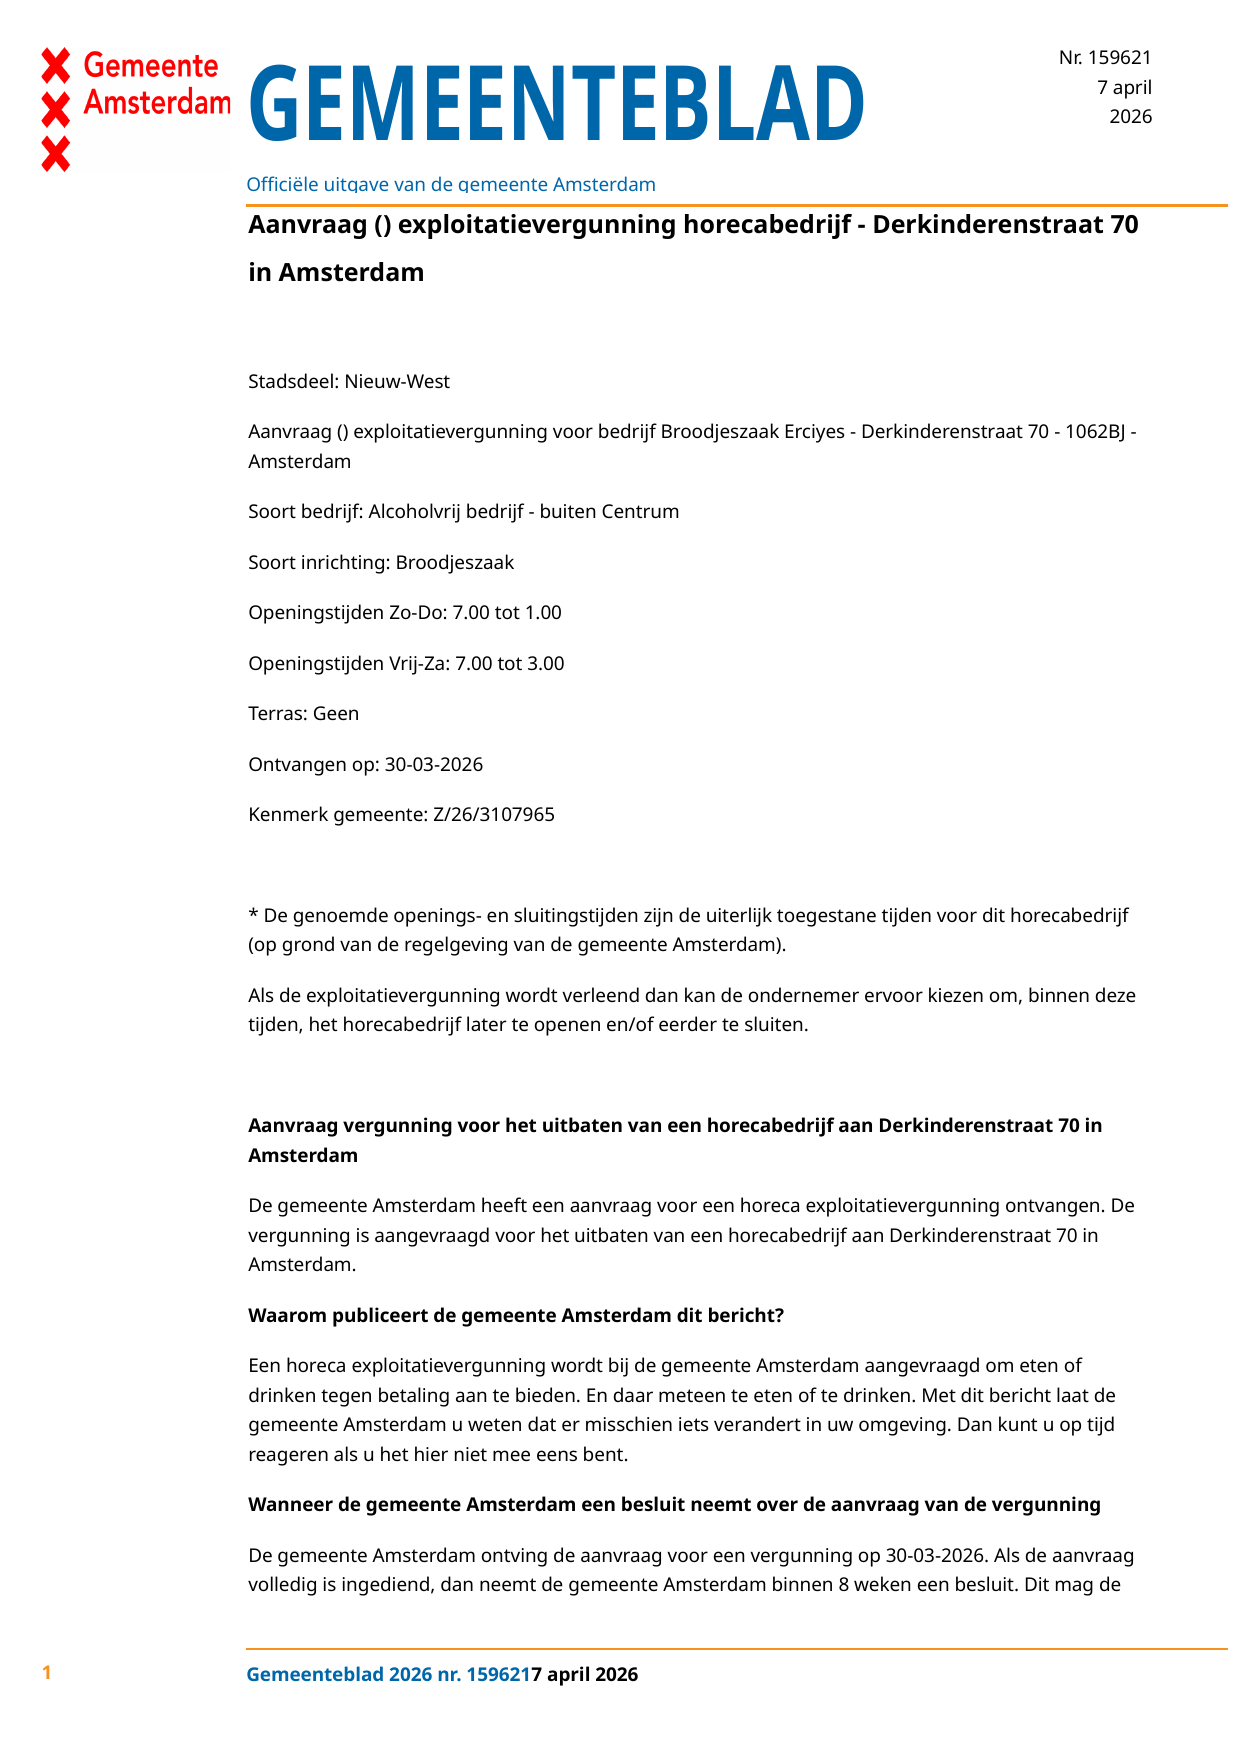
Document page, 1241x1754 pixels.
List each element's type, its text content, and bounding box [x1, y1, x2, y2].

text Wanneer de gemeente Amsterdam een besluit neemt over de aanvraag van de vergunning [248, 1492, 1152, 1517]
text Soort inrichting: Broodjeszaak [248, 549, 1152, 575]
text Soort bedrijf: Alcoholvrij bedrijf - buiten Centrum [248, 499, 1152, 524]
text De gemeente Amsterdam heeft een aanvraag voor een horeca exploitatievergunning ontvangen. De vergunning is aangevraagd voor het uitbaten van een horecabedrijf aan Derkinderenstraat 70 in Amsterdam. [248, 1192, 1152, 1277]
text Aanvraag () exploitatievergunning voor bedrijf Broodjeszaak Erciyes - Derkinderenstraat 70 - 1062BJ - Amsterdam [248, 419, 1152, 474]
text Stadsdeel: Nieuw-West [248, 368, 1152, 394]
text Aanvraag vergunning voor het uitbaten van een horecabedrijf aan Derkinderenstraat 70 in Amsterdam [248, 1112, 1152, 1168]
text Ontvangen op: 30-03-2026 [248, 751, 1152, 777]
text Openingstijden Vrij-Za: 7.00 tot 3.00 [248, 650, 1152, 676]
text Kenmerk gemeente: Z/26/3107965 [248, 801, 1152, 827]
text Openingstijden Zo-Do: 7.00 tot 1.00 [248, 599, 1152, 625]
text Terras: Geen [248, 700, 1152, 726]
text Als de exploitatievergunning wordt verleend dan kan de ondernemer ervoor kiezen om, binnen deze tijden, het horecabedrijf later te openen en/of eerder te sluiten. [248, 982, 1152, 1037]
text Aanvraag () exploitatievergunning horecabedrijf - Derkinderenstraat 70 in Amsterdam [248, 207, 1152, 288]
text De gemeente Amsterdam ontving de aanvraag voor een vergunning op 30-03-2026. Als de aanvraag volledig is ingediend, dan neemt de gemeente Amsterdam binnen 8 weken een besluit. Dit mag de [248, 1542, 1152, 1597]
text Waarom publiceert de gemeente Amsterdam dit bericht? [248, 1302, 1152, 1328]
text Een horeca exploitatievergunning wordt bij de gemeente Amsterdam aangevraagd om eten of drinken tegen betaling aan te bieden. En daar meteen te eten of te drinken. Met dit bericht laat de gemeente Amsterdam u weten dat er misschien iets verandert in uw omgeving. Dan kunt u op tijd reageren als u het hier niet mee eens bent. [248, 1352, 1152, 1467]
picture [41, 47, 231, 172]
text * De genoemde openings- en sluitingstijden zijn de uiterlijk toegestane tijden voor dit horecabedrijf (op grond van de regelgeving van de gemeente Amsterdam). [248, 902, 1152, 957]
